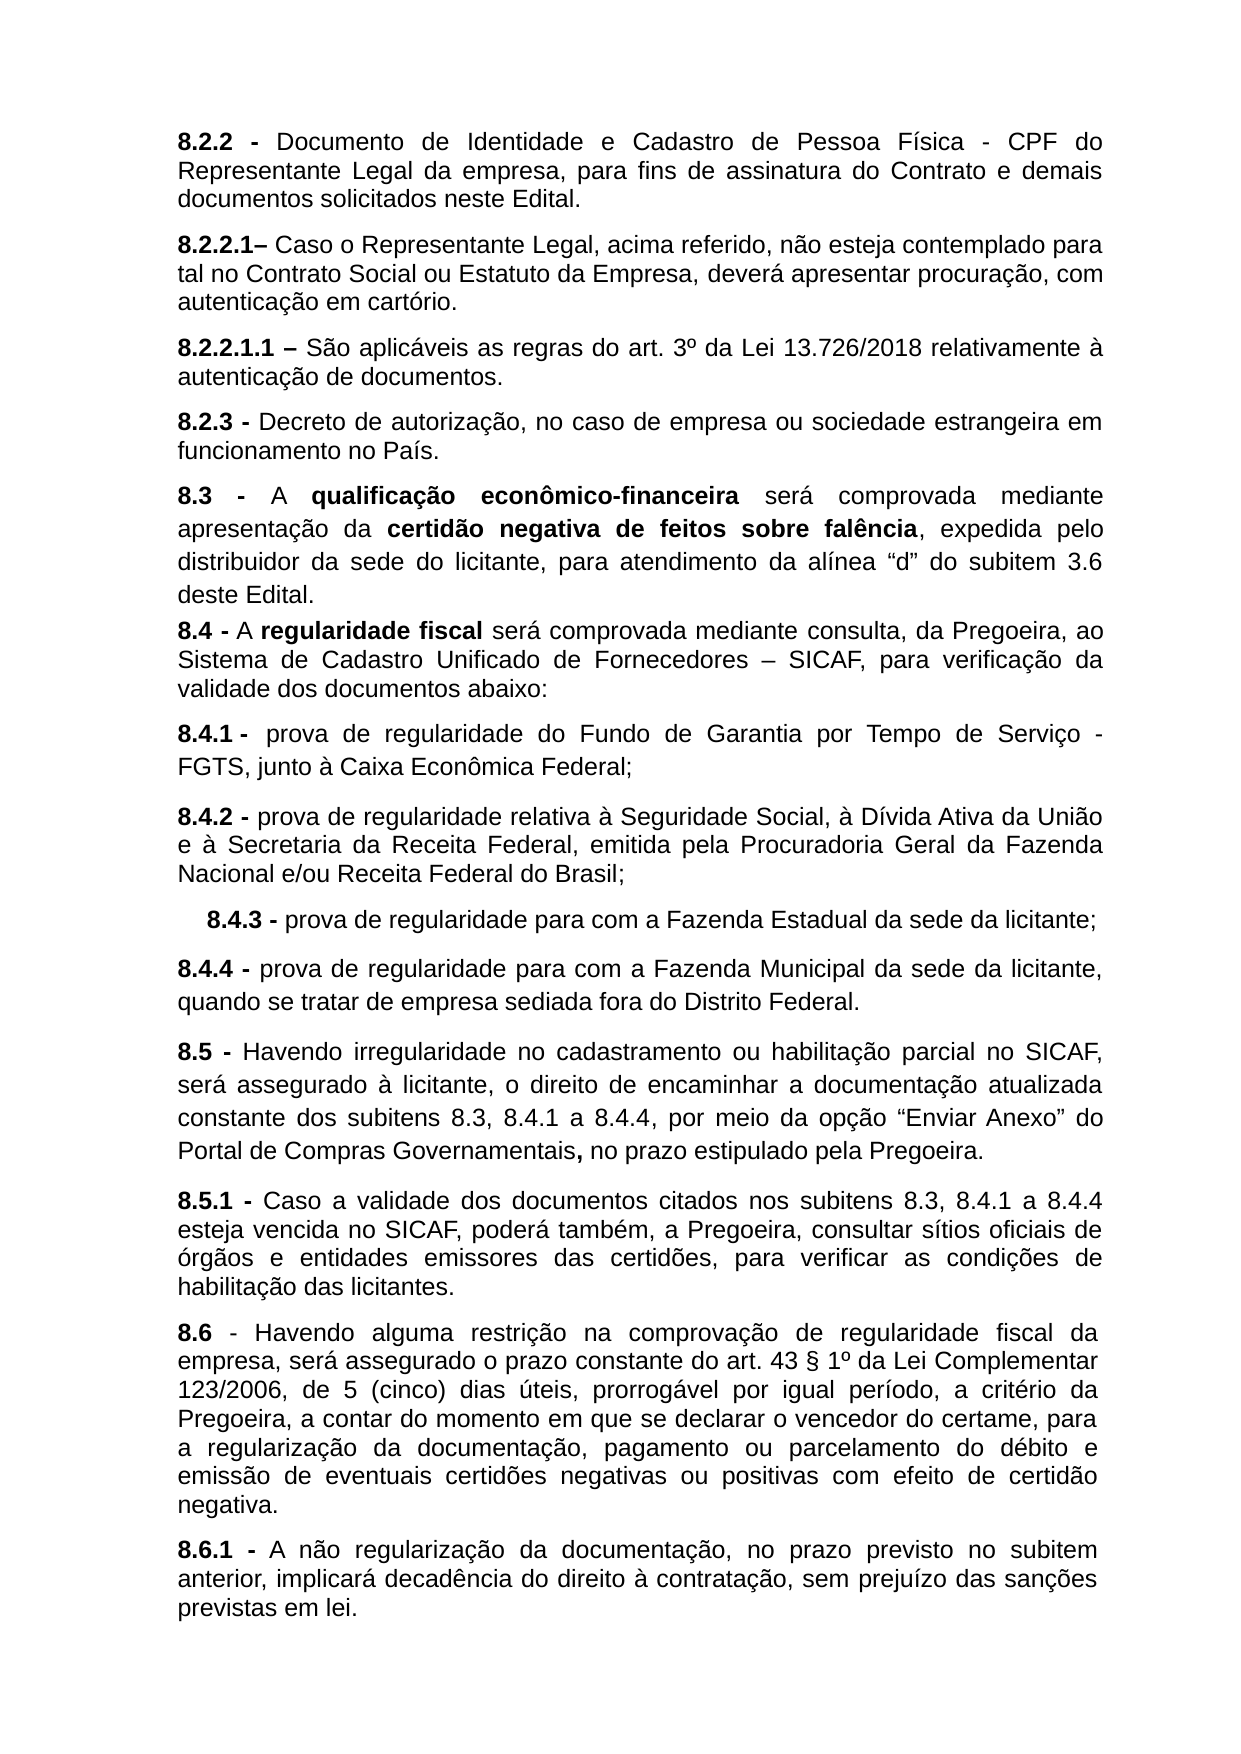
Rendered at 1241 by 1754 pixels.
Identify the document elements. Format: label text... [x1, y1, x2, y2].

text 8.2.3 - Decreto de autorização, no caso de empresa ou sociedade estrangeira em funcionamento no País. [177, 407, 1104, 464]
text 8.5.1 - Caso a validade dos documentos citados nos subitens 8.3, 8.4.1 a 8.4.4 esteja vencida no SICAF, poderá também, a Pregoeira, consultar sítios oficiais de órgãos e entidades emissores das certidões, para verificar as condições de habilitação das licitantes. [177, 1186, 1104, 1301]
text 8.4.2 - prova de regularidade relativa à Seguridade Social, à Dívida Ativa da União e à Secretaria da Receita Federal, emitida pela Procuradoria Geral da Fazenda Nacional e/ou Receita Federal do Brasil; [177, 802, 1104, 888]
list 8.4.1 - prova de regularidade do Fundo de Garantia por Tempo de Serviço - FGTS, junto à Caixa Econômica Federal; [177, 719, 1104, 781]
text 8.3 - A qualificação econômico-financeira será comprovada mediante apresentação da certidão negativa de feitos sobre falência, expedida pelo distribuidor da sede do licitante, para atendimento da alínea “d” do subitem 3.6 deste Edital. [177, 481, 1104, 609]
text 8.6 - Havendo alguma restrição na comprovação de regularidade fiscal da empresa, será assegurado o prazo constante do art. 43 § 1º da Lei Complementar 123/2006, de 5 (cinco) dias úteis, prorrogável por igual período, a critério da Pregoeira, a contar do momento em que se declarar o vencedor do certame, para a regularização da documentação, pagamento ou parcelamento do débito e emissão de eventuais certidões negativas ou positivas com efeito de certidão negativa. [177, 1317, 1099, 1519]
text 8.2.2.1– Caso o Representante Legal, acima referido, não esteja contemplado para tal no Contrato Social ou Estatuto da Empresa, deverá apresentar procuração, com autenticação em cartório. [177, 230, 1104, 316]
text 8.6.1 - A não regularização da documentação, no prazo previsto no subitem anterior, implicará decadência do direito à contratação, sem prejuízo das sanções previstas em lei. [177, 1535, 1099, 1622]
text 8.2.2.1.1 – São aplicáveis as regras do art. 3º da Lei 13.726/2018 relativamente à autenticação de documentos. [177, 333, 1104, 390]
text 8.2.2 - Documento de Identidade e Cadastro de Pessoa Física - CPF do Representante Legal da empresa, para fins de assinatura do Contrato e demais documentos solicitados neste Edital. [177, 127, 1104, 213]
list 8.4.4 - prova de regularidade para com a Fazenda Municipal da sede da licitante, quando se tratar de empresa sediada fora do Distrito Federal. [177, 954, 1104, 1016]
text 8.4.3 - prova de regularidade para com a Fazenda Estadual da sede da licitante; [207, 905, 1104, 933]
text 8.5 - Havendo irregularidade no cadastramento ou habilitação parcial no SICAF, será assegurado à licitante, o direito de encaminhar a documentação atualizada constante dos subitens 8.3, 8.4.1 a 8.4.4, por meio da opção “Enviar Anexo” do Portal de Compras Governamentais, no prazo estipulado pela Pregoeira. [177, 1037, 1104, 1165]
text 8.4 - A regularidade fiscal será comprovada mediante consulta, da Pregoeira, ao Sistema de Cadastro Unificado de Fornecedores – SICAF, para verificação da validade dos documentos abaixo: [177, 616, 1104, 702]
